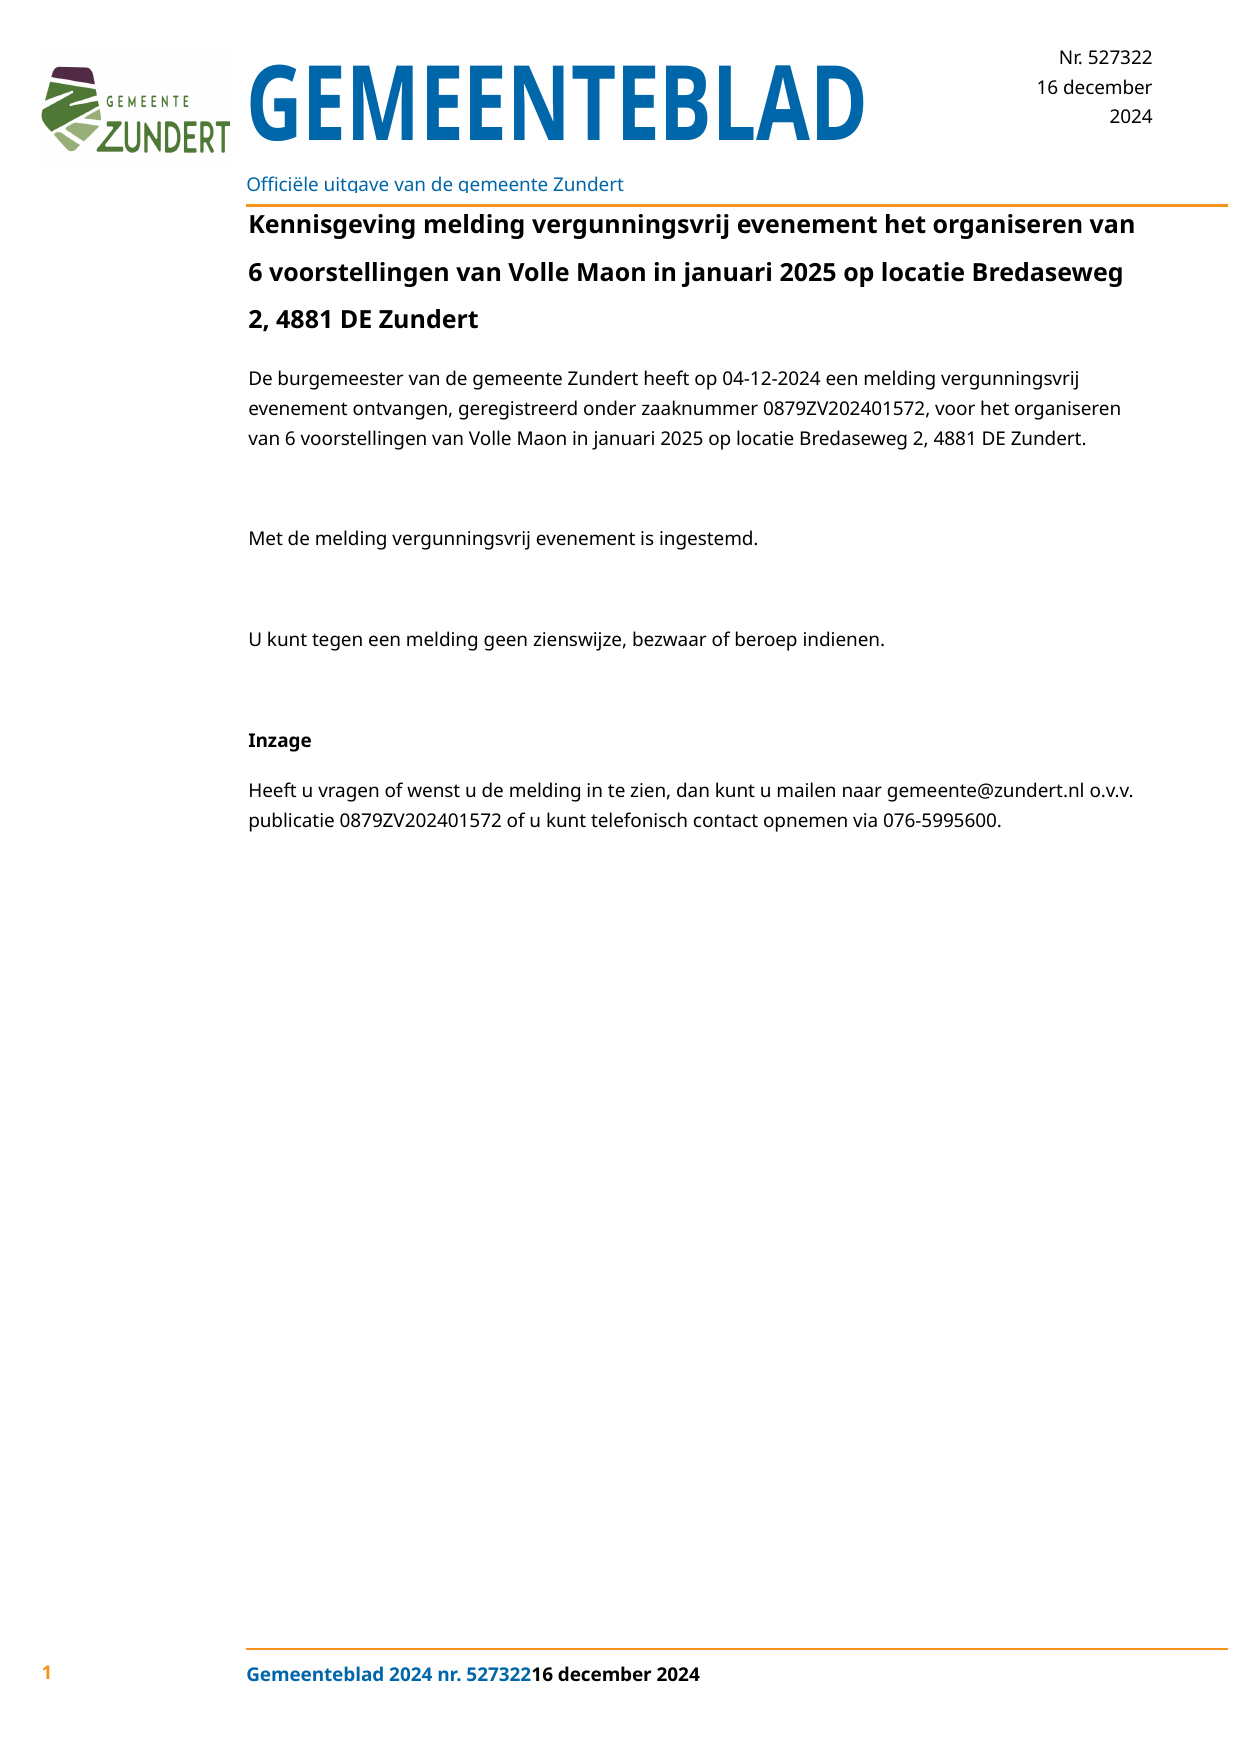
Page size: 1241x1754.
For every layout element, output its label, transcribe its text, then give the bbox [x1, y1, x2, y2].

text De burgemeester van de gemeente Zundert heeft op 04-12-2024 een melding vergunningsvrij evenement ontvangen, geregistreerd onder zaaknummer 0879ZV202401572, voor het organiseren van 6 voorstellingen van Volle Maon in januari 2025 op locatie Bredaseweg 2, 4881 DE Zundert. [248, 366, 1152, 450]
text U kunt tegen een melding geen zienswijze, bezwaar of beroep indienen. [248, 626, 1152, 652]
text Inzage [248, 727, 1152, 753]
text Met de melding vergunningsvrij evenement is ingestemd. [248, 526, 1152, 551]
text Heeft u vragen of wenst u de melding in te zien, dan kunt u mailen naar gemeente@zundert.nl o.v.v. publicatie 0879ZV202401572 of u kunt telefonisch contact opnemen via 076-5995600. [248, 778, 1152, 833]
picture [41, 47, 231, 172]
text Kennisgeving melding vergunningsvrij evenement het organiseren van 6 voorstellingen van Volle Maon in januari 2025 op locatie Bredaseweg 2, 4881 DE Zundert [248, 207, 1152, 336]
